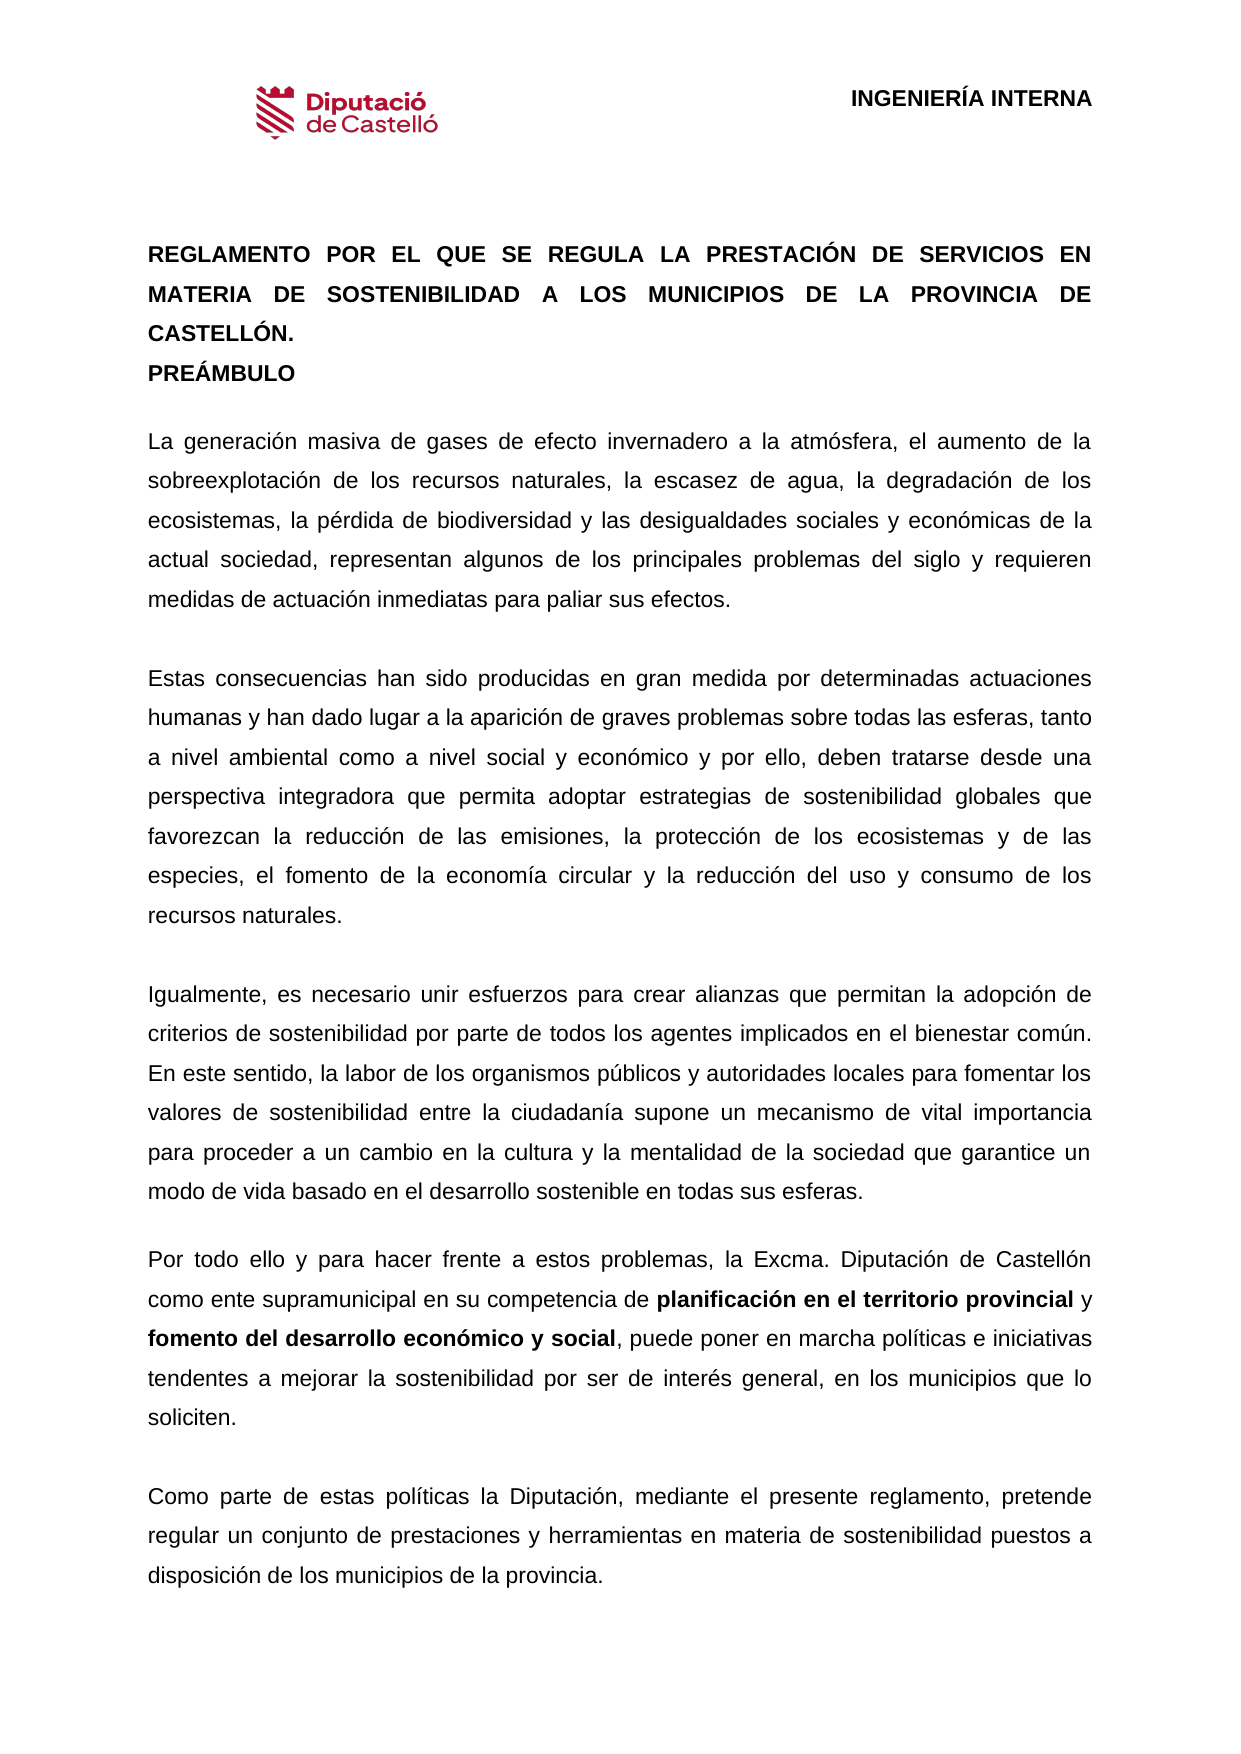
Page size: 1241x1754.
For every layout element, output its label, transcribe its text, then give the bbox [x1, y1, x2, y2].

text Por todo ello y para hacer frente a estos problemas, la Excma. Diputación de Castellón como ente supramunicipal en su competencia de planificación en el territorio provincial y fomento del desarrollo económico y social, puede poner en marcha políticas e iniciativas tendentes a mejorar la sostenibilidad por ser de interés general, en los municipios que lo soliciten. [148, 1246, 1093, 1430]
text Como parte de estas políticas la Diputación, mediante el presente reglamento, pretende regular un conjunto de prestaciones y herramientas en materia de sostenibilidad puestos a disposición de los municipios de la provincia. [148, 1483, 1093, 1588]
text La generación masiva de gases de efecto invernadero a la atmósfera, el aumento de la sobreexplotación de los recursos naturales, la escasez de agua, la degradación de los ecosistemas, la pérdida de biodiversidad y las desigualdades sociales y económicas de la actual sociedad, representan algunos de los principales problemas del siglo y requieren medidas de actuación inmediatas para paliar sus efectos. [148, 428, 1093, 612]
title PREÁMBULO [148, 359, 1093, 386]
text REGLAMENTO POR EL QUE SE REGULA LA PRESTACIÓN DE SERVICIOS EN MATERIA DE SOSTENIBILIDAD A LOS MUNICIPIOS DE LA PROVINCIA DE CASTELLÓN. [148, 241, 1093, 346]
text Igualmente, es necesario unir esfuerzos para crear alianzas que permitan la adopción de criterios de sostenibilidad por parte de todos los agentes implicados en el bienestar común. En este sentido, la labor de los organismos públicos y autoridades locales para fomentar los valores de sostenibilidad entre la ciudadanía supone un mecanismo de vital importancia para proceder a un cambio en la cultura y la mentalidad de la sociedad que garantice un modo de vida basado en el desarrollo sostenible en todas sus esferas. [148, 981, 1093, 1204]
picture [219, 53, 475, 165]
text Estas consecuencias han sido producidas en gran medida por determinadas actuaciones humanas y han dado lugar a la aparición de graves problemas sobre todas las esferas, tanto a nivel ambiental como a nivel social y económico y por ello, deben tratarse desde una perspectiva integradora que permita adoptar estrategias de sostenibilidad globales que favorezcan la reducción de las emisiones, la protección de los ecosistemas y de las especies, el fomento de la economía circular y la reducción del uso y consumo de los recursos naturales. [148, 665, 1093, 928]
